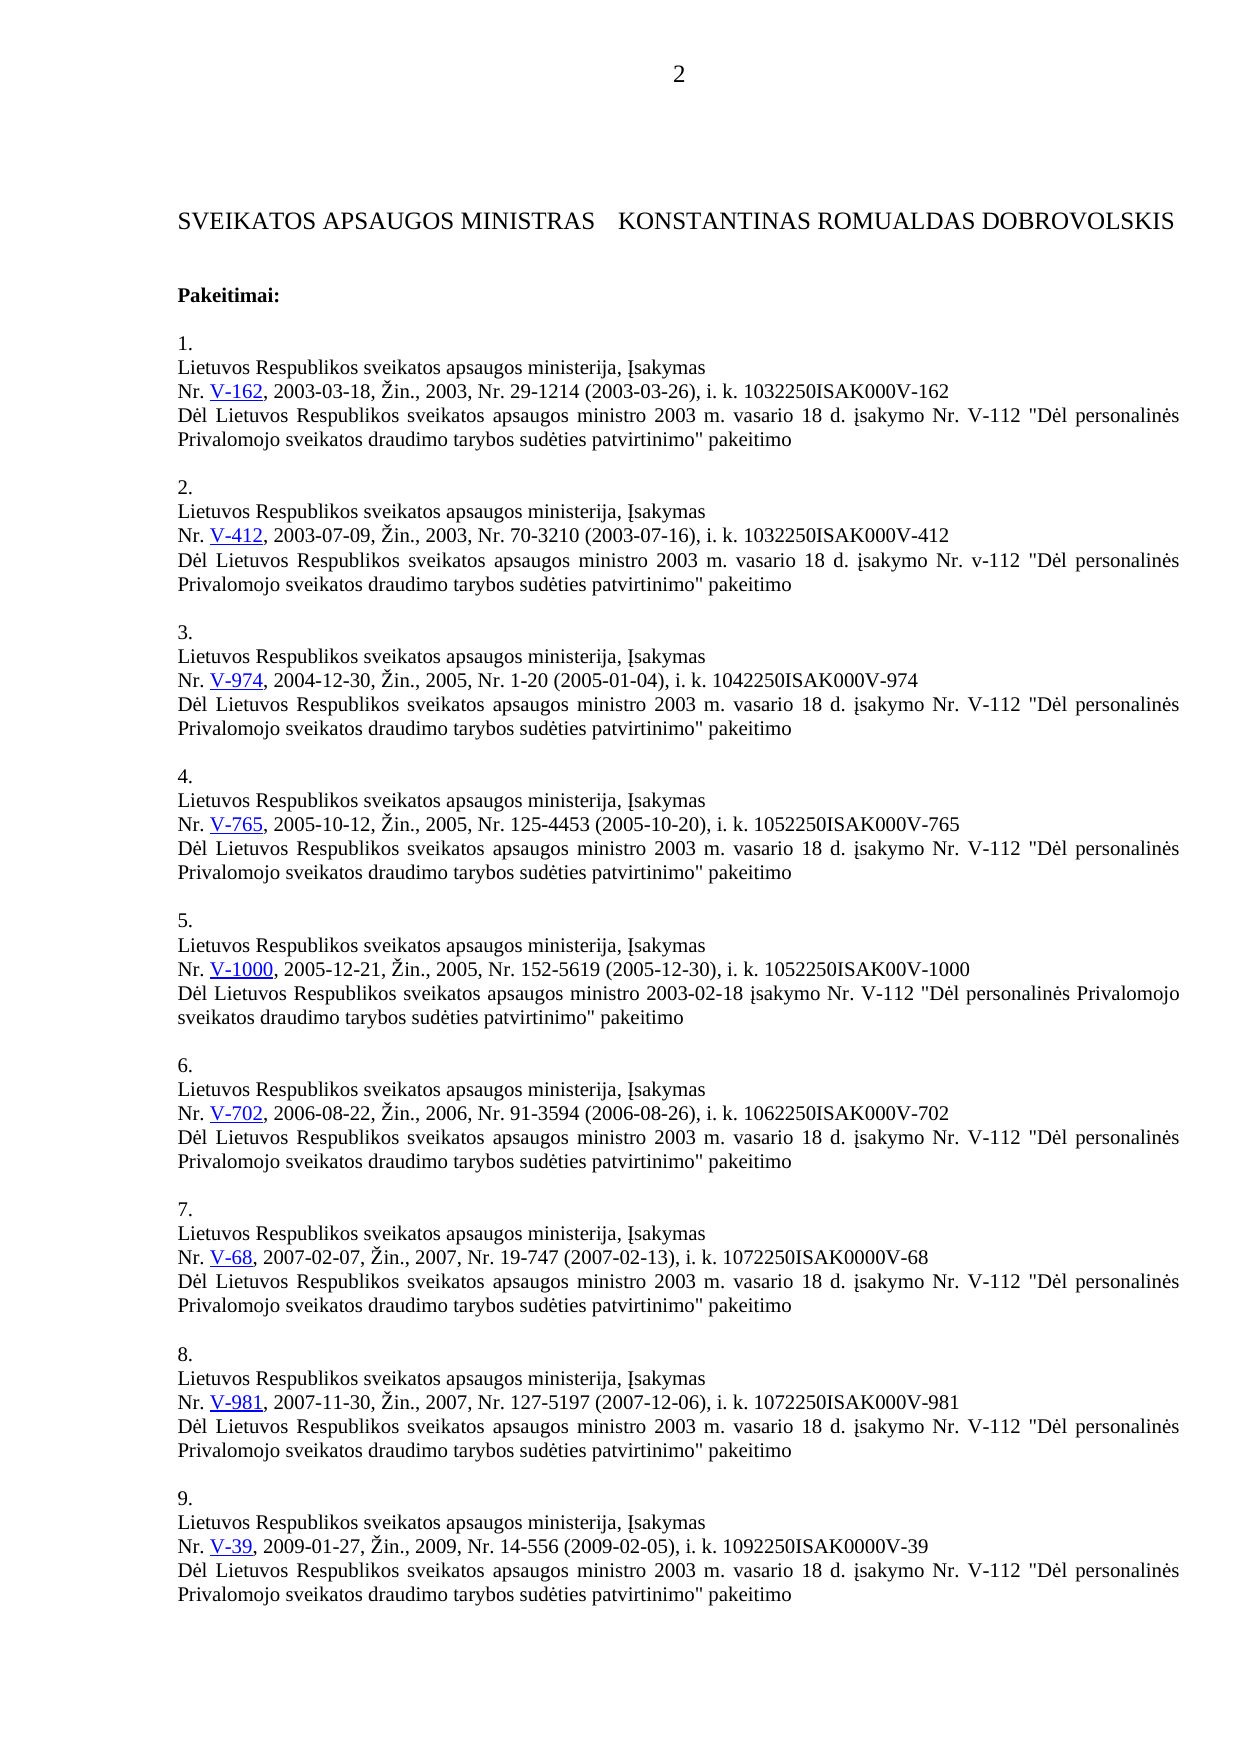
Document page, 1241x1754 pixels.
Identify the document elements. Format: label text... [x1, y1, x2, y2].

text 4. [177, 764, 1181, 788]
text SVEIKATOS APSAUGOS MINISTRAS KONSTANTINAS ROMUALDAS DOBROVOLSKIS [177, 206, 1181, 235]
text Nr. V-981, 2007-11-30, Žin., 2007, Nr. 127-5197 (2007-12-06), i. k. 1072250ISAK000V-981 [177, 1390, 1181, 1414]
text Nr. V-974, 2004-12-30, Žin., 2005, Nr. 1-20 (2005-01-04), i. k. 1042250ISAK000V-974 [177, 668, 1181, 692]
text Lietuvos Respublikos sveikatos apsaugos ministerija, Įsakymas [177, 1077, 1181, 1101]
text Lietuvos Respublikos sveikatos apsaugos ministerija, Įsakymas [177, 644, 1181, 668]
text 6. [177, 1053, 1181, 1077]
text Pakeitimai: [177, 283, 1181, 307]
text 1. [177, 331, 1181, 355]
text 5. [177, 908, 1181, 932]
text Nr. V-39, 2009-01-27, Žin., 2009, Nr. 14-556 (2009-02-05), i. k. 1092250ISAK0000V-39 [177, 1534, 1181, 1558]
text Nr. V-1000, 2005-12-21, Žin., 2005, Nr. 152-5619 (2005-12-30), i. k. 1052250ISAK00V-1000 [177, 957, 1181, 981]
text Lietuvos Respublikos sveikatos apsaugos ministerija, Įsakymas [177, 1366, 1181, 1390]
text Lietuvos Respublikos sveikatos apsaugos ministerija, Įsakymas [177, 932, 1181, 957]
text Lietuvos Respublikos sveikatos apsaugos ministerija, Įsakymas [177, 355, 1181, 379]
text 7. [177, 1197, 1181, 1221]
text Dėl Lietuvos Respublikos sveikatos apsaugos ministro 2003 m. vasario 18 d. įsakymo Nr. V-112 "Dėl personalinės Privalomojo sveikatos draudimo tarybos sudėties patvirtinimo" pakeitimo [177, 1125, 1181, 1173]
text Lietuvos Respublikos sveikatos apsaugos ministerija, Įsakymas [177, 499, 1181, 523]
text Dėl Lietuvos Respublikos sveikatos apsaugos ministro 2003 m. vasario 18 d. įsakymo Nr. V-112 "Dėl personalinės Privalomojo sveikatos draudimo tarybos sudėties patvirtinimo" pakeitimo [177, 836, 1181, 884]
text Lietuvos Respublikos sveikatos apsaugos ministerija, Įsakymas [177, 1510, 1181, 1534]
text Nr. V-702, 2006-08-22, Žin., 2006, Nr. 91-3594 (2006-08-26), i. k. 1062250ISAK000V-702 [177, 1101, 1181, 1125]
text Nr. V-68, 2007-02-07, Žin., 2007, Nr. 19-747 (2007-02-13), i. k. 1072250ISAK0000V-68 [177, 1245, 1181, 1269]
text 2. [177, 475, 1181, 499]
text Dėl Lietuvos Respublikos sveikatos apsaugos ministro 2003 m. vasario 18 d. įsakymo Nr. V-112 "Dėl personalinės Privalomojo sveikatos draudimo tarybos sudėties patvirtinimo" pakeitimo [177, 1414, 1181, 1462]
text Nr. V-162, 2003-03-18, Žin., 2003, Nr. 29-1214 (2003-03-26), i. k. 1032250ISAK000V-162 [177, 379, 1181, 403]
text Lietuvos Respublikos sveikatos apsaugos ministerija, Įsakymas [177, 788, 1181, 812]
text Dėl Lietuvos Respublikos sveikatos apsaugos ministro 2003 m. vasario 18 d. įsakymo Nr. v-112 "Dėl personalinės Privalomojo sveikatos draudimo tarybos sudėties patvirtinimo" pakeitimo [177, 547, 1181, 596]
text Dėl Lietuvos Respublikos sveikatos apsaugos ministro 2003-02-18 įsakymo Nr. V-112 "Dėl personalinės Privalomojo sveikatos draudimo tarybos sudėties patvirtinimo" pakeitimo [177, 981, 1181, 1029]
text Nr. V-412, 2003-07-09, Žin., 2003, Nr. 70-3210 (2003-07-16), i. k. 1032250ISAK000V-412 [177, 523, 1181, 547]
text Dėl Lietuvos Respublikos sveikatos apsaugos ministro 2003 m. vasario 18 d. įsakymo Nr. V-112 "Dėl personalinės Privalomojo sveikatos draudimo tarybos sudėties patvirtinimo" pakeitimo [177, 692, 1181, 740]
text Dėl Lietuvos Respublikos sveikatos apsaugos ministro 2003 m. vasario 18 d. įsakymo Nr. V-112 "Dėl personalinės Privalomojo sveikatos draudimo tarybos sudėties patvirtinimo" pakeitimo [177, 1269, 1181, 1317]
text 8. [177, 1342, 1181, 1366]
text Dėl Lietuvos Respublikos sveikatos apsaugos ministro 2003 m. vasario 18 d. įsakymo Nr. V-112 "Dėl personalinės Privalomojo sveikatos draudimo tarybos sudėties patvirtinimo" pakeitimo [177, 1558, 1181, 1606]
text Nr. V-765, 2005-10-12, Žin., 2005, Nr. 125-4453 (2005-10-20), i. k. 1052250ISAK000V-765 [177, 812, 1181, 836]
text Dėl Lietuvos Respublikos sveikatos apsaugos ministro 2003 m. vasario 18 d. įsakymo Nr. V-112 "Dėl personalinės Privalomojo sveikatos draudimo tarybos sudėties patvirtinimo" pakeitimo [177, 403, 1181, 451]
text 3. [177, 620, 1181, 644]
text Lietuvos Respublikos sveikatos apsaugos ministerija, Įsakymas [177, 1221, 1181, 1245]
text 9. [177, 1486, 1181, 1510]
